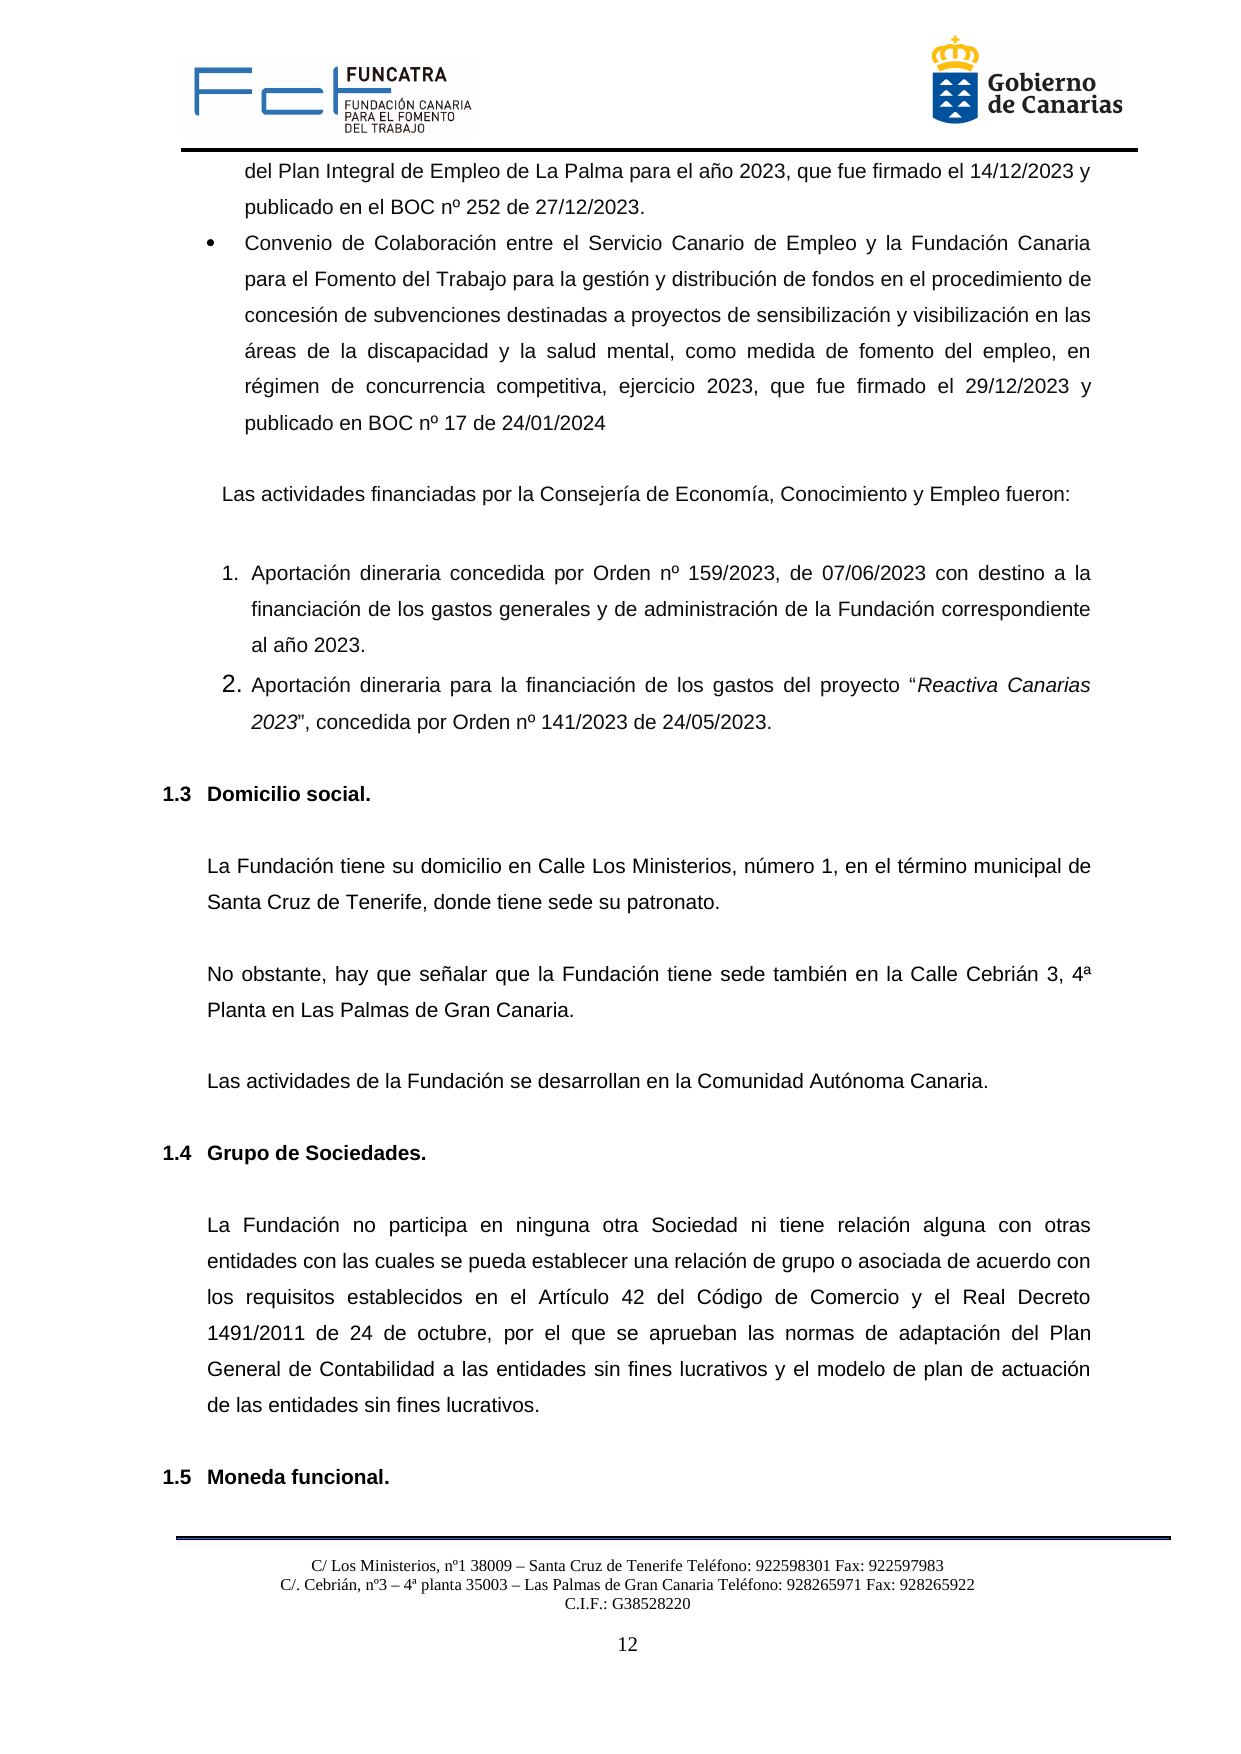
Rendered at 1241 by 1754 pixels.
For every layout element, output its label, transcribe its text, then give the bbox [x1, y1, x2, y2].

picture [931, 35, 1123, 124]
text Las actividades de la Fundación se desarrollan en la Comunidad Autónoma Canaria. [207, 1069, 1092, 1093]
text La Fundación tiene su domicilio en Calle Los Ministerios, número 1, en el término municipal de Santa Cruz de Tenerife, donde tiene sede su patronato. [207, 854, 1092, 913]
text La Fundación no participa en ninguna otra Sociedad ni tiene relación alguna con otras entidades con las cuales se pueda establecer una relación de grupo o asociada de acuerdo con los requisitos establecidos en el Artículo 42 del Código de Comercio y el Real Decreto 1491/2011 de 24 de octubre, por el que se aprueban las normas de adaptación del Plan General de Contabilidad a las entidades sin fines lucrativos y el modelo de plan de actuación de las entidades sin fines lucrativos. [207, 1213, 1092, 1417]
list Aportación dineraria concedida por Orden nº 159/2023, de 07/06/2023 con destino a la financiación de los gastos generales y de administración de la Fundación correspondiente al año 2023. [222, 561, 1092, 657]
text Las actividades financiadas por la Consejería de Economía, Conocimiento y Empleo fueron: [222, 482, 1092, 506]
list Domicilio social. [162, 782, 1092, 806]
list Aportación dineraria para la financiación de los gastos del proyecto “Reactiva Canarias 2023”, concedida por Orden nº 141/2023 de 24/05/2023. [222, 669, 1092, 734]
list Grupo de Sociedades. [162, 1141, 1092, 1165]
list Convenio de Colaboración entre el Servicio Canario de Empleo y la Fundación Canaria para el Fomento del Trabajo para la gestión y distribución de fondos en el procedimiento de concesión de subvenciones destinadas a proyectos de sensibilización y visibilización en las áreas de la discapacidad y la salud mental, como medida de fomento del empleo, en régimen de concurrencia competitiva, ejercicio 2023, que fue firmado el 29/12/2023 y publicado en BOC nº 17 de 24/01/2024 [207, 231, 1092, 434]
list del Plan Integral de Empleo de La Palma para el año 2023, que fue firmado el 14/12/2023 y publicado en el BOC nº 252 de 27/12/2023. [207, 159, 1092, 218]
text No obstante, hay que señalar que la Fundación tiene sede también en la Calle Cebrián 3, 4ª Planta en Las Palmas de Gran Canaria. [207, 961, 1092, 1021]
list Moneda funcional. [162, 1464, 1092, 1488]
picture [180, 57, 477, 138]
